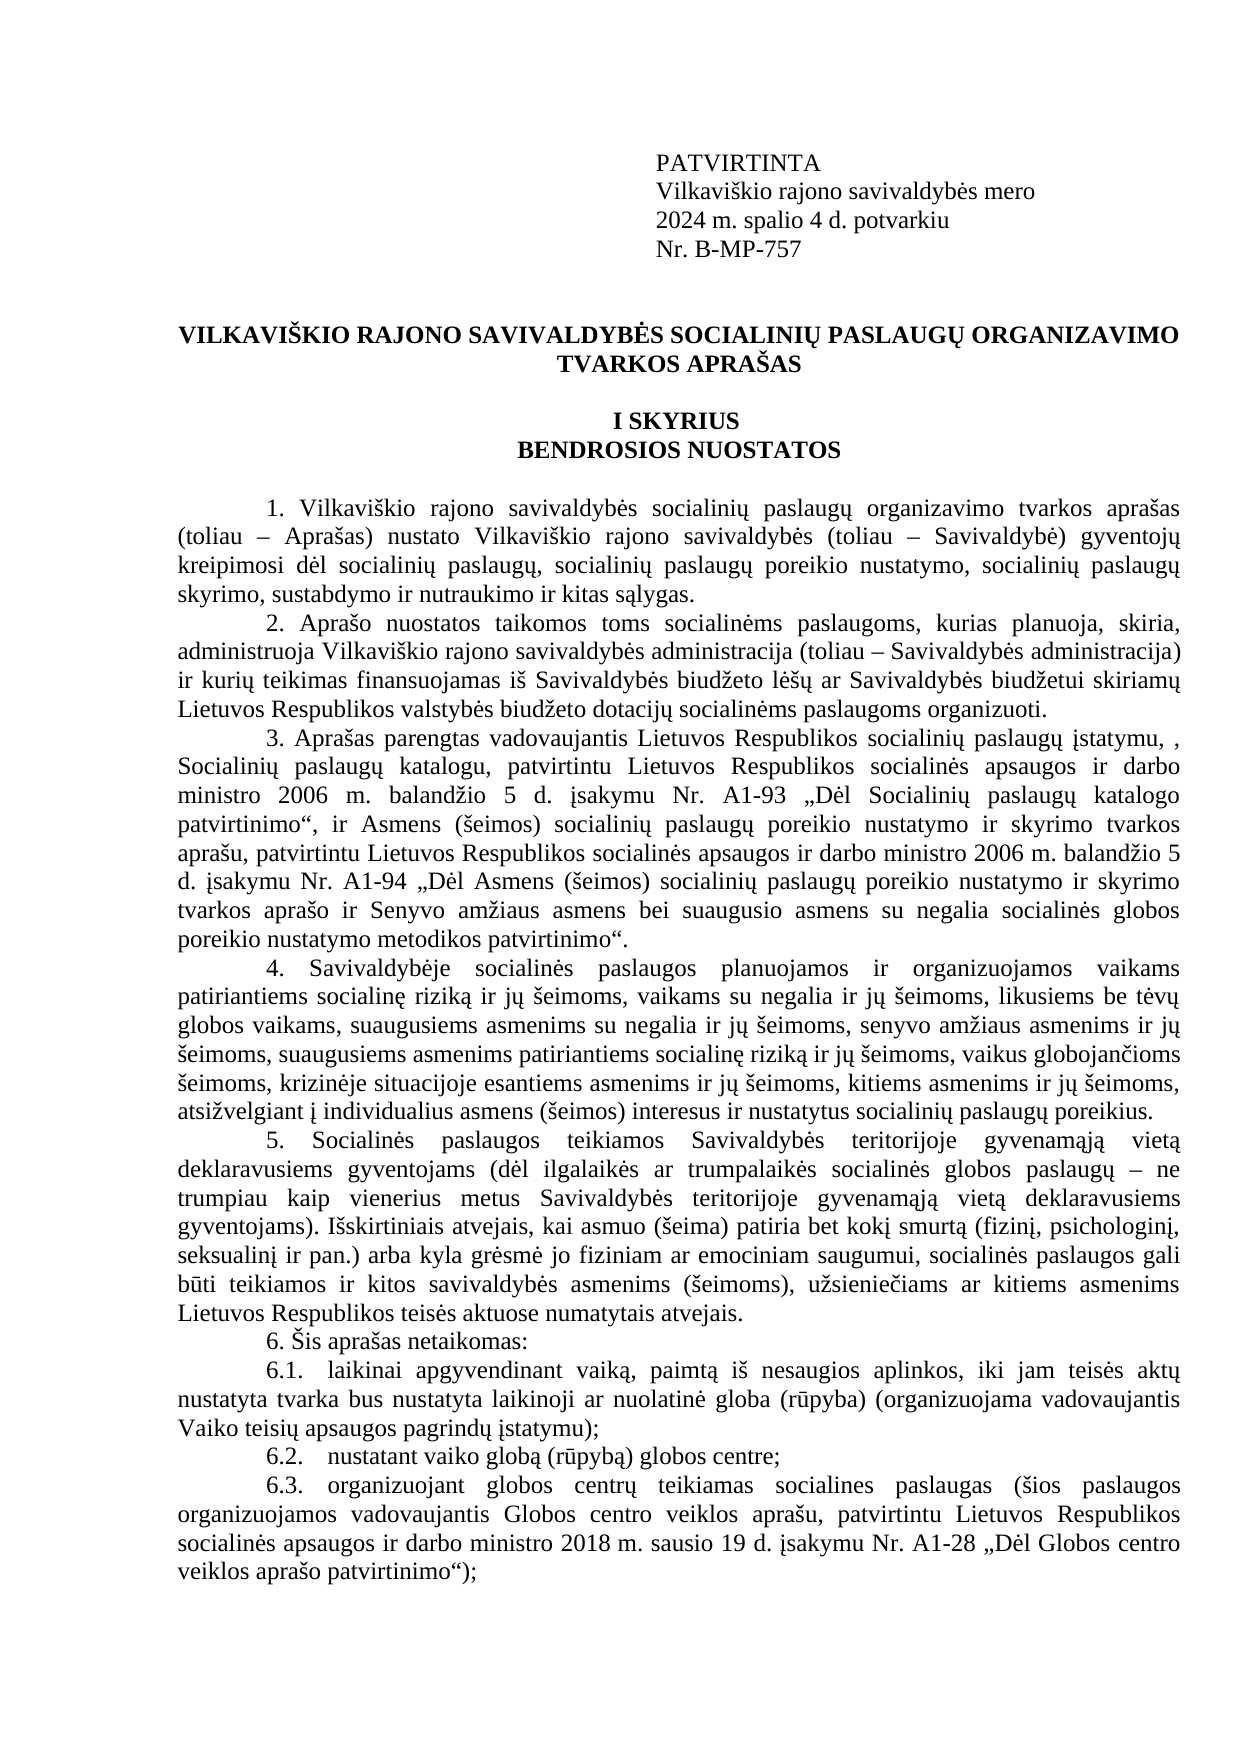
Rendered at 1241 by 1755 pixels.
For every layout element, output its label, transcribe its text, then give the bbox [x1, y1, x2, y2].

text 1. Vilkaviškio rajono savivaldybės socialinių paslaugų organizavimo tvarkos aprašas (toliau – Aprašas) nustato Vilkaviškio rajono savivaldybės (toliau – Savivaldybė) gyventojų kreipimosi dėl socialinių paslaugų, socialinių paslaugų poreikio nustatymo, socialinių paslaugų skyrimo, sustabdymo ir nutraukimo ir kitas sąlygas. [177, 493, 1181, 608]
text Nr. B-MP-757 [177, 234, 1181, 263]
text Vilkaviškio rajono savivaldybės mero [177, 176, 1181, 205]
text 6.3. organizuojant globos centrų teikiamas socialines paslaugas (šios paslaugos organizuojamos vadovaujantis Globos centro veiklos aprašu, patvirtintu Lietuvos Respublikos socialinės apsaugos ir darbo ministro 2018 m. sausio 19 d. įsakymu Nr. A1-28 „Dėl Globos centro veiklos aprašo patvirtinimo“); [177, 1470, 1181, 1585]
text 6.2. nustatant vaiko globą (rūpybą) globos centre; [177, 1441, 1181, 1470]
text 6. Šis aprašas netaikomas: [177, 1326, 1181, 1355]
text 5. Socialinės paslaugos teikiamos Savivaldybės teritorijoje gyvenamąją vietą deklaravusiems gyventojams (dėl ilgalaikės ar trumpalaikės socialinės globos paslaugų – ne trumpiau kaip vienerius metus Savivaldybės teritorijoje gyvenamąją vietą deklaravusiems gyventojams). Išskirtiniais atvejais, kai asmuo (šeima) patiria bet kokį smurtą (fizinį, psichologinį, seksualinį ir pan.) arba kyla grėsmė jo fiziniam ar emociniam saugumui, socialinės paslaugos gali būti teikiamos ir kitos savivaldybės asmenims (šeimoms), užsieniečiams ar kitiems asmenims Lietuvos Respublikos teisės aktuose numatytais atvejais. [177, 1125, 1181, 1326]
text 2. Aprašo nuostatos taikomos toms socialinėms paslaugoms, kurias planuoja, skiria, administruoja Vilkaviškio rajono savivaldybės administracija (toliau – Savivaldybės administracija) ir kurių teikimas finansuojamas iš Savivaldybės biudžeto lėšų ar Savivaldybės biudžetui skiriamų Lietuvos Respublikos valstybės biudžeto dotacijų socialinėms paslaugoms organizuoti. [177, 608, 1181, 723]
text VILKAVIŠKIO RAJONO SAVIVALDYBĖS SOCIALINIŲ PASLAUGŲ ORGANIZAVIMO TVARKOS APRAŠAS [177, 320, 1181, 378]
text 4. Savivaldybėje socialinės paslaugos planuojamos ir organizuojamos vaikams patiriantiems socialinę riziką ir jų šeimoms, vaikams su negalia ir jų šeimoms, likusiems be tėvų globos vaikams, suaugusiems asmenims su negalia ir jų šeimoms, senyvo amžiaus asmenims ir jų šeimoms, suaugusiems asmenims patiriantiems socialinę riziką ir jų šeimoms, vaikus globojančioms šeimoms, krizinėje situacijoje esantiems asmenims ir jų šeimoms, kitiems asmenims ir jų šeimoms, atsižvelgiant į individualius asmens (šeimos) interesus ir nustatytus socialinių paslaugų poreikius. [177, 953, 1181, 1125]
text BENDROSIOS NUOSTATOS [177, 435, 1181, 464]
text 2024 m. spalio 4 d. potvarkiu [177, 205, 1181, 234]
text I SKYRIUS [177, 406, 1181, 435]
text 6.1. laikinai apgyvendinant vaiką, paimtą iš nesaugios aplinkos, iki jam teisės aktų nustatyta tvarka bus nustatyta laikinoji ar nuolatinė globa (rūpyba) (organizuojama vadovaujantis Vaiko teisių apsaugos pagrindų įstatymu); [177, 1355, 1181, 1441]
text 3. Aprašas parengtas vadovaujantis Lietuvos Respublikos socialinių paslaugų įstatymu, , Socialinių paslaugų katalogu, patvirtintu Lietuvos Respublikos socialinės apsaugos ir darbo ministro 2006 m. balandžio 5 d. įsakymu Nr. A1-93 „Dėl Socialinių paslaugų katalogo patvirtinimo“, ir Asmens (šeimos) socialinių paslaugų poreikio nustatymo ir skyrimo tvarkos aprašu, patvirtintu Lietuvos Respublikos socialinės apsaugos ir darbo ministro 2006 m. balandžio 5 d. įsakymu Nr. A1-94 „Dėl Asmens (šeimos) socialinių paslaugų poreikio nustatymo ir skyrimo tvarkos aprašo ir Senyvo amžiaus asmens bei suaugusio asmens su negalia socialinės globos poreikio nustatymo metodikos patvirtinimo“. [177, 723, 1181, 953]
text PATVIRTINTA [177, 148, 1181, 176]
